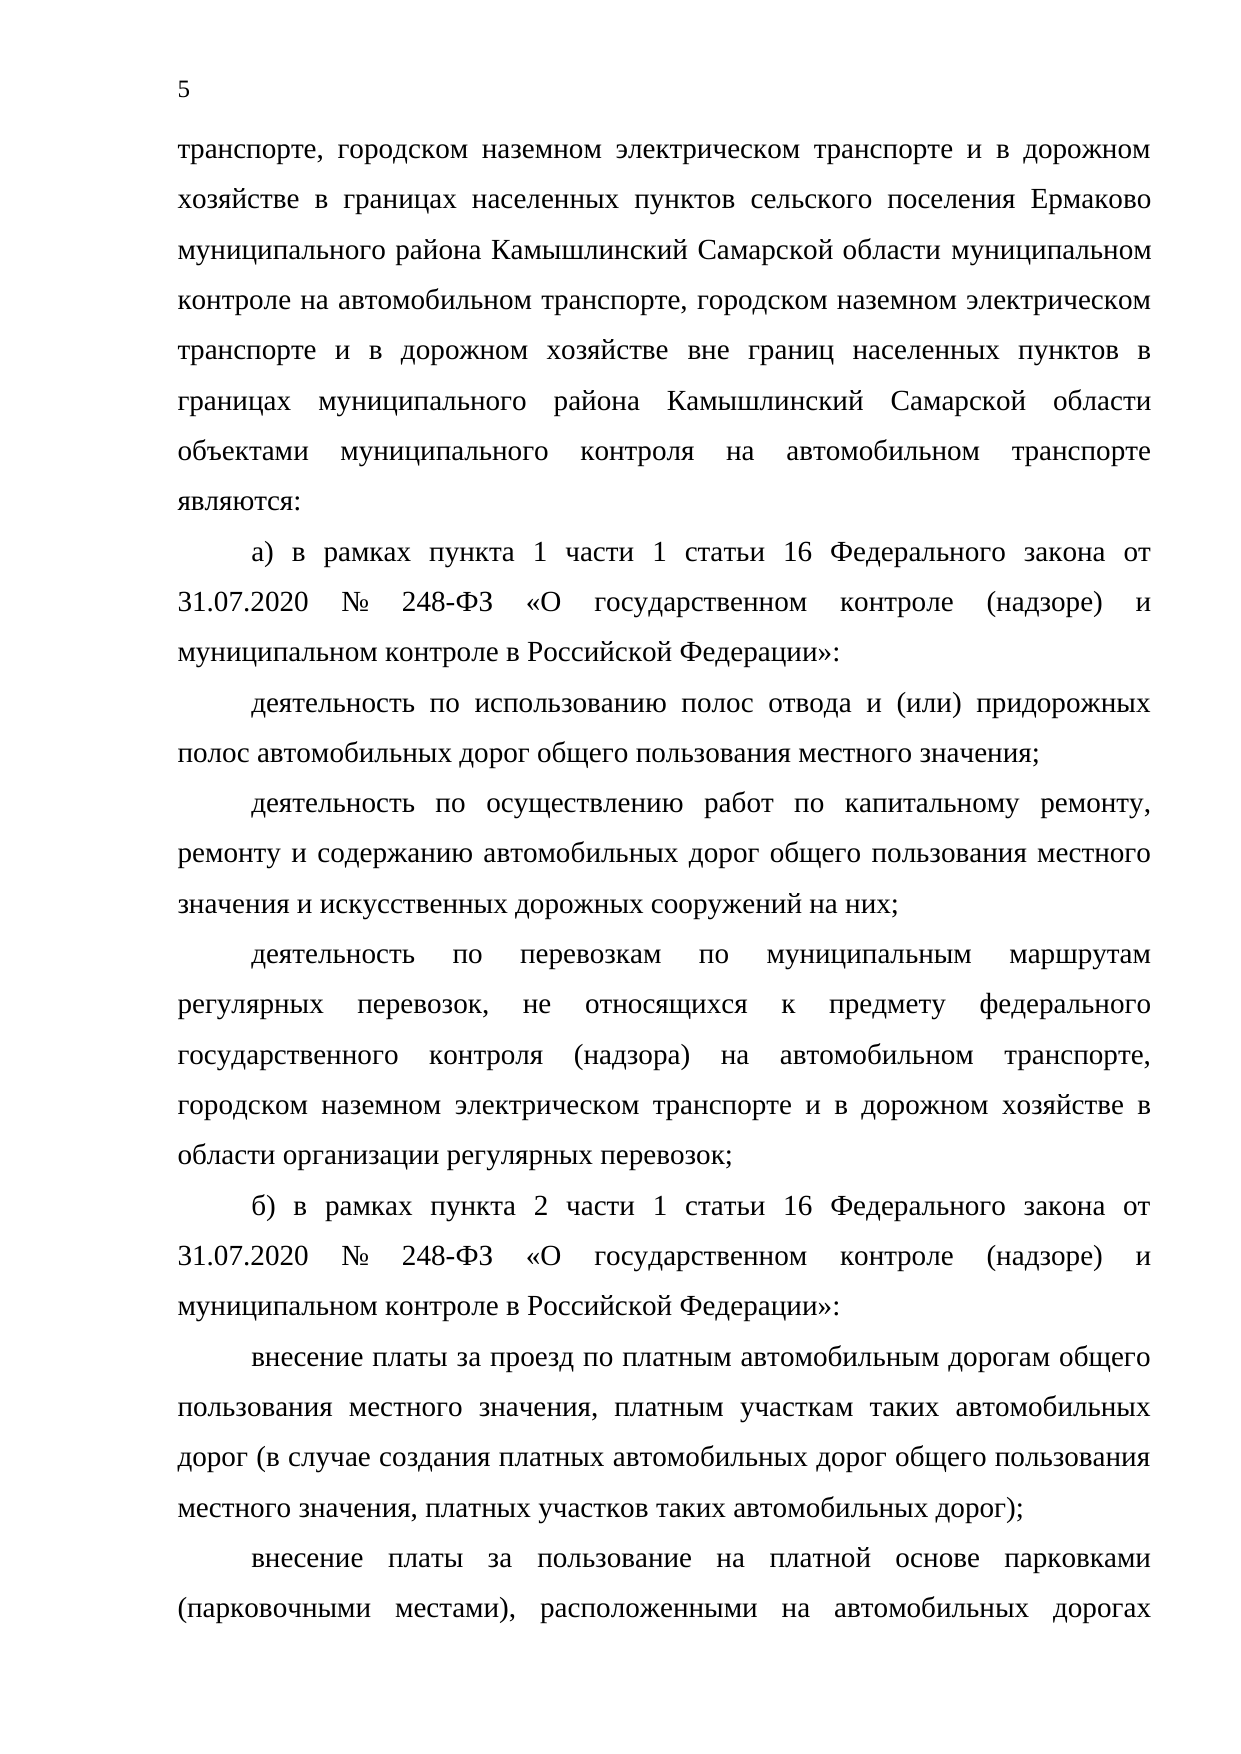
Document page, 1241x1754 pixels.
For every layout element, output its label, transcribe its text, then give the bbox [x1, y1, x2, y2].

text внесение платы за проезд по платным автомобильным дорогам общего пользования местного значения, платным участкам таких автомобильных дорог (в случае создания платных автомобильных дорог общего пользования местного значения, платных участков таких автомобильных дорог); [177, 1339, 1152, 1523]
text деятельность по перевозкам по муниципальным маршрутам регулярных перевозок, не относящихся к предмету федерального государственного контроля (надзора) на автомобильном транспорте, городском наземном электрическом транспорте и в дорожном хозяйстве в области организации регулярных перевозок; [177, 936, 1152, 1171]
text деятельность по осуществлению работ по капитальному ремонту, ремонту и содержанию автомобильных дорог общего пользования местного значения и искусственных дорожных сооружений на них; [177, 785, 1152, 919]
text а) в рамках пункта 1 части 1 статьи 16 Федерального закона от 31.07.2020 № 248-ФЗ «О государственном контроле (надзоре) и муниципальном контроле в Российской Федерации»: [177, 534, 1152, 668]
text транспорте, городском наземном электрическом транспорте и в дорожном хозяйстве в границах населенных пунктов сельского поселения Ермаково муниципального района Камышлинский Самарской области муниципальном контроле на автомобильном транспорте, городском наземном электрическом транспорте и в дорожном хозяйстве вне границ населенных пунктов в границах муниципального района Камышлинский Самарской области объектами муниципального контроля на автомобильном транспорте являются: [177, 131, 1152, 517]
text внесение платы за пользование на платной основе парковками (парковочными местами), расположенными на автомобильных дорогах [177, 1540, 1152, 1624]
text б) в рамках пункта 2 части 1 статьи 16 Федерального закона от 31.07.2020 № 248-ФЗ «О государственном контроле (надзоре) и муниципальном контроле в Российской Федерации»: [177, 1188, 1152, 1322]
text деятельность по использованию полос отвода и (или) придорожных полос автомобильных дорог общего пользования местного значения; [177, 685, 1152, 768]
